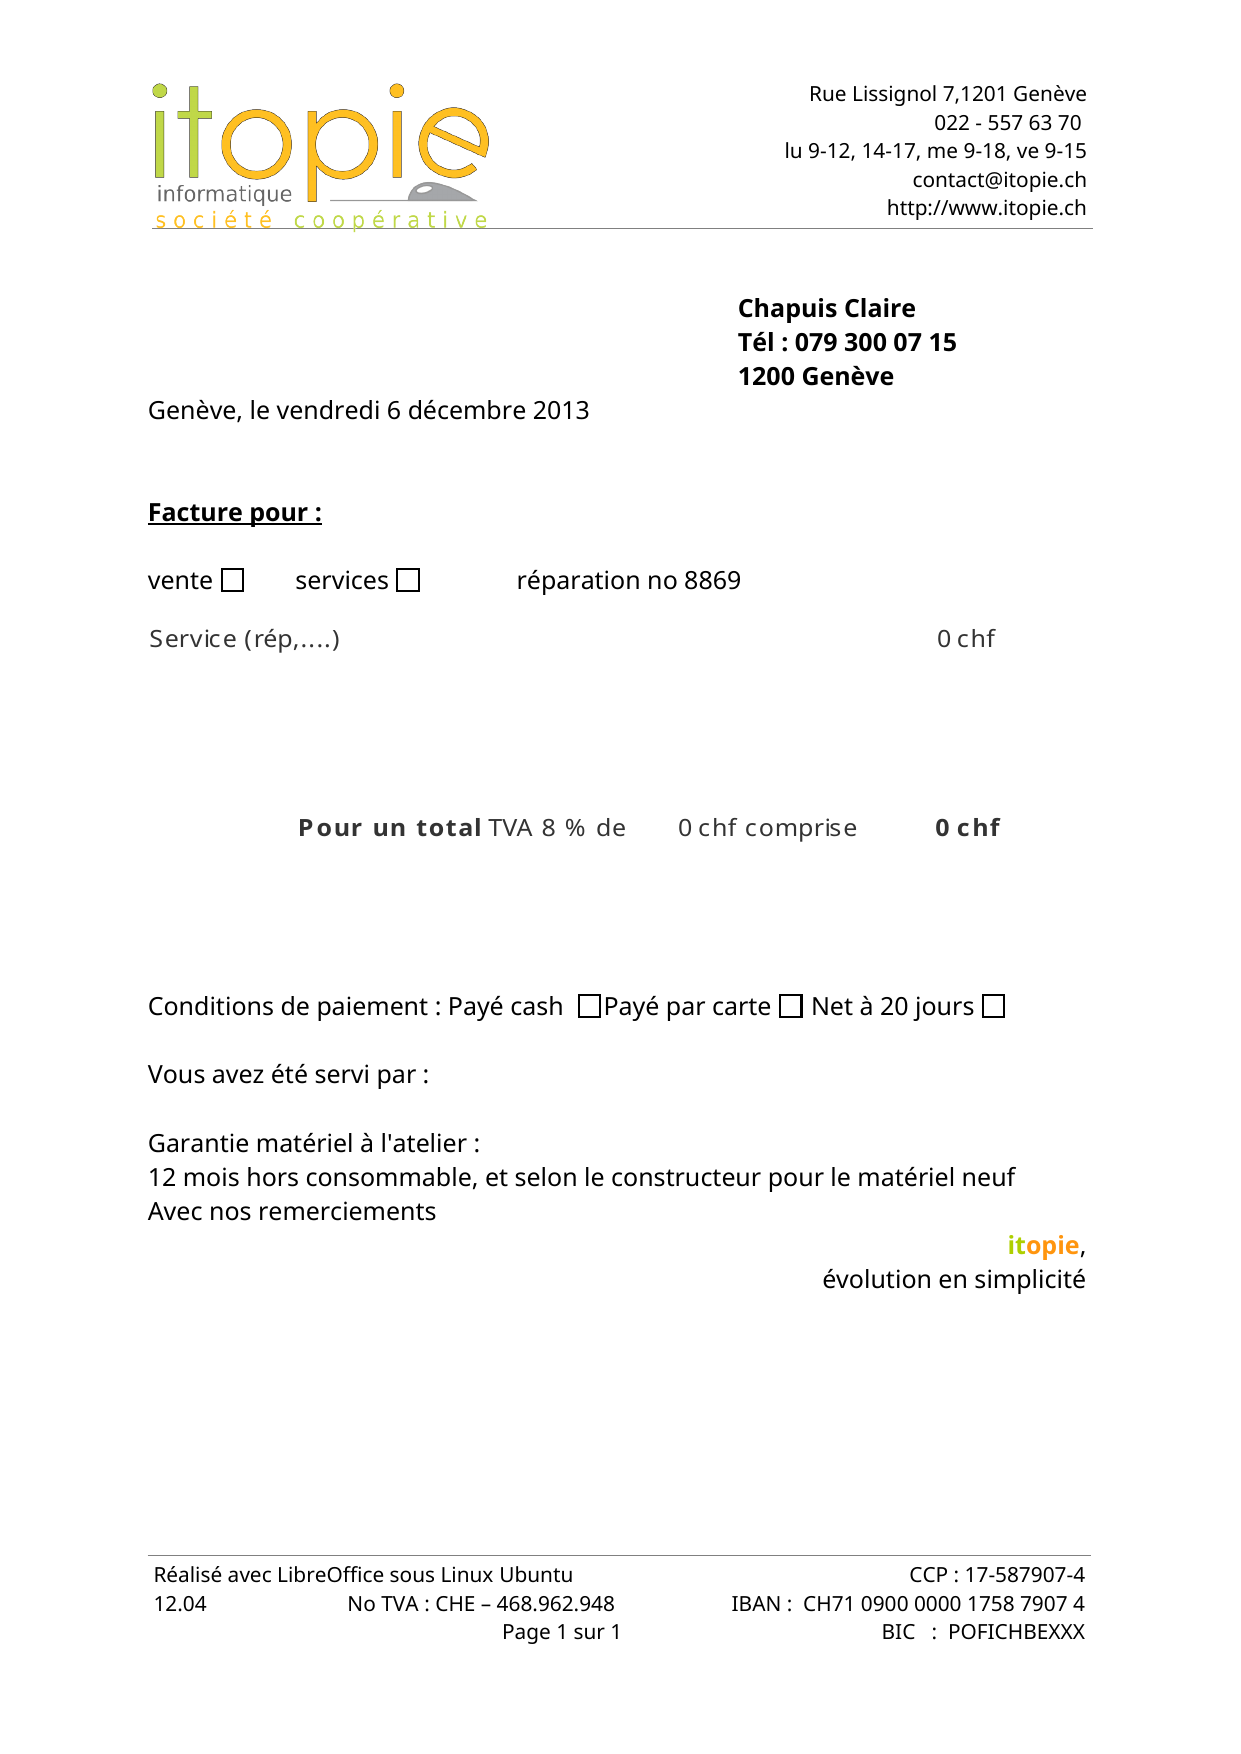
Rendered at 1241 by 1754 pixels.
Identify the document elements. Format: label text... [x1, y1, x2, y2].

text Avec nos remerciements [148, 1193, 1093, 1227]
text 1200 Genève [148, 358, 1093, 392]
text Tél : 079 300 07 15 [148, 324, 1093, 358]
text Garantie matériel à l'atelier : [148, 1125, 1093, 1159]
picture [138, 72, 500, 244]
text Vous avez été servi par : [148, 1057, 1093, 1091]
text Conditions de paiement : Payé cash Payé par carte Net à 20 jours [148, 989, 1093, 1023]
text Genève, le vendredi 6 décembre 2013 [148, 392, 1093, 427]
text évolution en simplicité [148, 1262, 1093, 1296]
text Facture pour : [148, 495, 1093, 529]
text vente services réparation no 8869 [148, 563, 1093, 597]
text 12 mois hors consommable, et selon le constructeur pour le matériel neuf [148, 1159, 1093, 1193]
text Chapuis Claire [148, 290, 1093, 324]
text itopie, [148, 1227, 1093, 1262]
